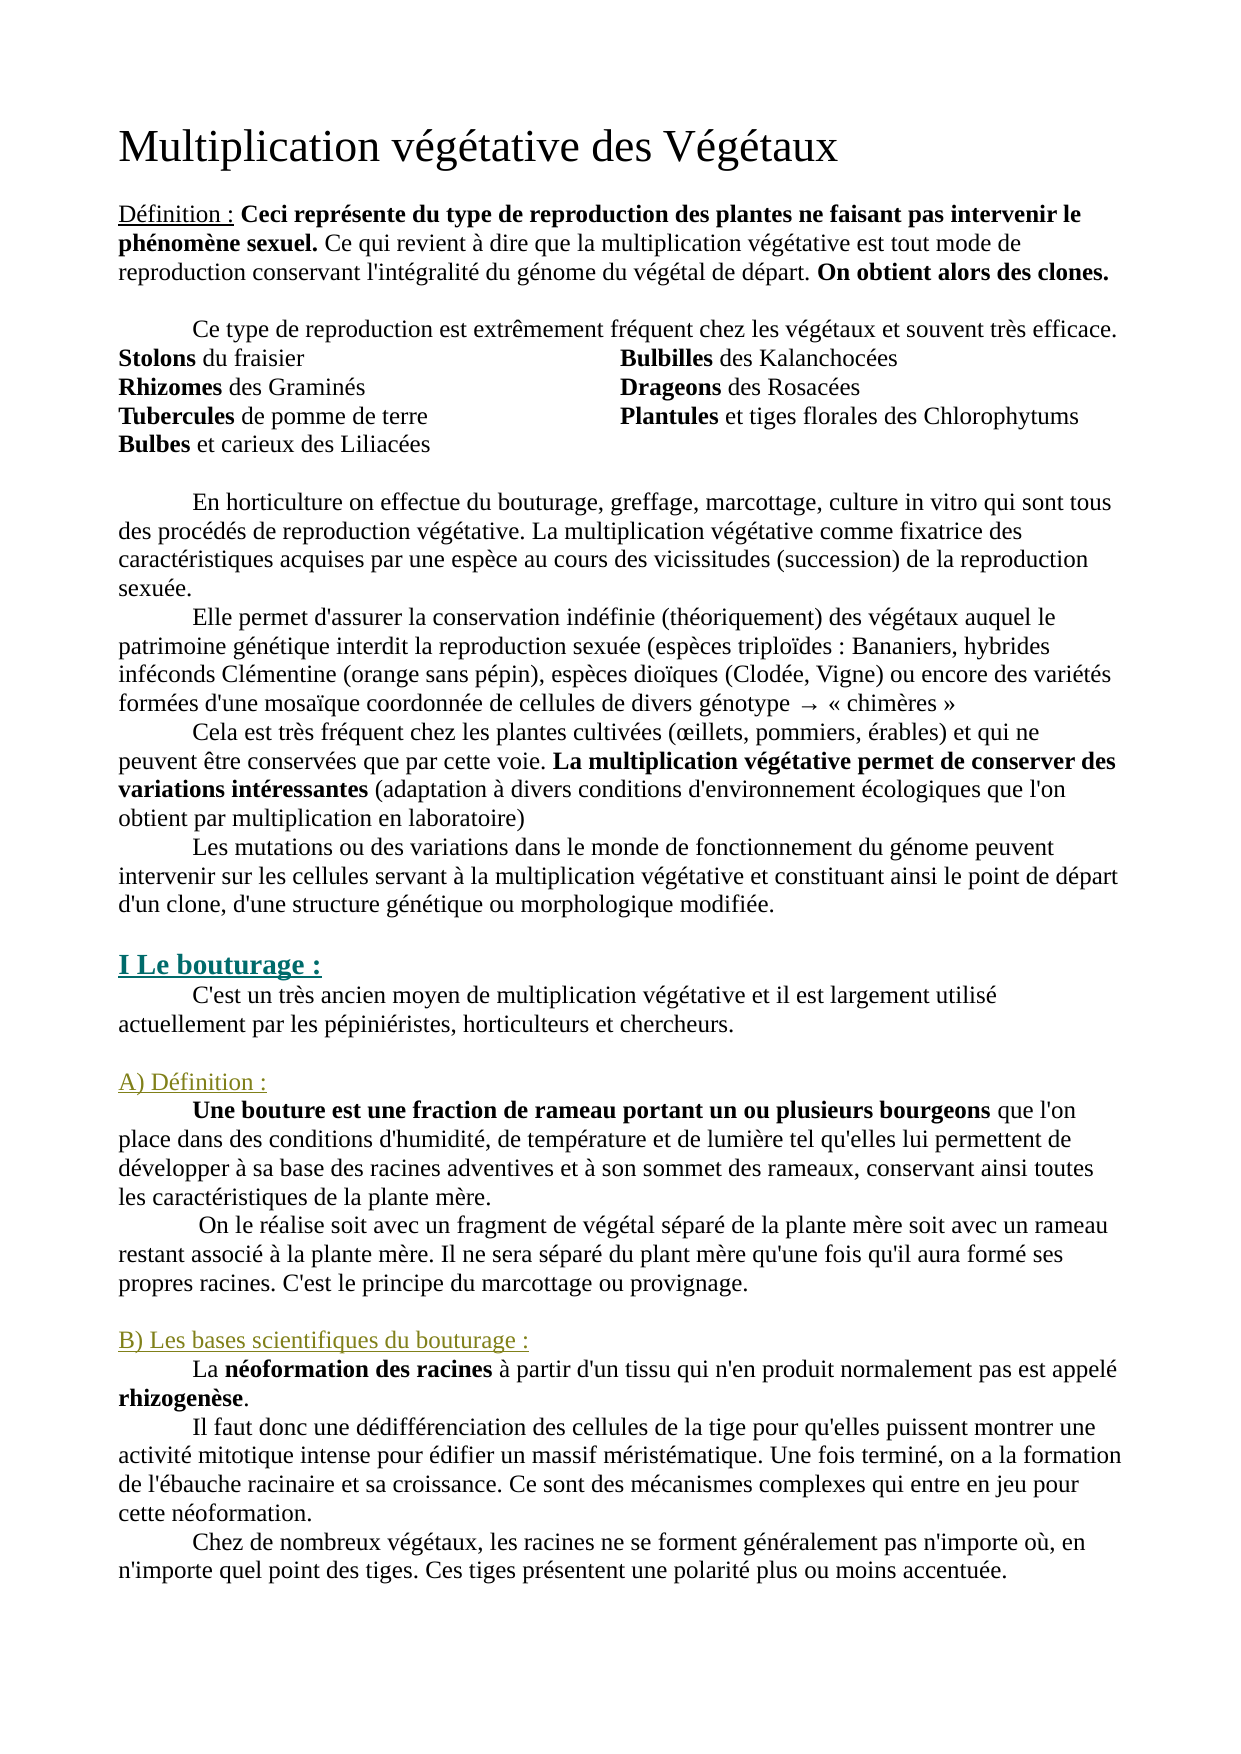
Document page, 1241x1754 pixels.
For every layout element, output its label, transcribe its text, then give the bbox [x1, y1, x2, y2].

text Les mutations ou des variations dans le monde de fonctionnement du génome peuvent intervenir sur les cellules servant à la multiplication végétative et constituant ainsi le point de départ d'un clone, d'une structure génétique ou morphologique modifiée. [118, 832, 1122, 918]
text En horticulture on effectue du bouturage, greffage, marcottage, culture in vitro qui sont tous des procédés de reproduction végétative. La multiplication végétative comme fixatrice des caractéristiques acquises par une espèce au cours des vicissitudes (succession) de la reproduction sexuée. [118, 487, 1122, 602]
text C'est un très ancien moyen de multiplication végétative et il est largement utilisé actuellement par les pépiniéristes, horticulteurs et chercheurs. [118, 981, 1122, 1038]
text Bulbilles des Kalanchocées [620, 343, 1122, 372]
text Ce type de reproduction est extrêmement fréquent chez les végétaux et souvent très efficace. [118, 314, 1122, 343]
text A) Définition : [118, 1067, 1122, 1096]
text B) Les bases scientifiques du bouturage : [118, 1326, 1122, 1354]
text Stolons du fraisier [118, 343, 620, 372]
text Chez de nombreux végétaux, les racines ne se forment généralement pas n'importe où, en n'importe quel point des tiges. Ces tiges présentent une polarité plus ou moins accentuée. [118, 1527, 1122, 1584]
text Il faut donc une dédifférenciation des cellules de la tige pour qu'elles puissent montrer une activité mitotique intense pour édifier un massif méristématique. Une fois terminé, on a la formation de l'ébauche racinaire et sa croissance. Ce sont des mécanismes complexes qui entre en jeu pour cette néoformation. [118, 1412, 1122, 1527]
text Drageons des Rosacées [620, 372, 1122, 401]
text Elle permet d'assurer la conservation indéfinie (théoriquement) des végétaux auquel le patrimoine génétique interdit la reproduction sexuée (espèces triploïdes : Bananiers, hybrides inféconds Clémentine (orange sans pépin), espèces dioïques (Clodée, Vigne) ou encore des variétés formées d'une mosaïque coordonnée de cellules de divers génotype → « chimères » [118, 602, 1122, 717]
text Plantules et tiges florales des Chlorophytums [620, 401, 1122, 429]
text Rhizomes des Graminés [118, 372, 620, 401]
text Cela est très fréquent chez les plantes cultivées (œillets, pommiers, érables) et qui ne peuvent être conservées que par cette voie. La multiplication végétative permet de conserver des variations intéressantes (adaptation à divers conditions d'environnement écologiques que l'on obtient par multiplication en laboratoire) [118, 717, 1122, 832]
text Multiplication végétative des Végétaux [118, 118, 1122, 171]
text Une bouture est une fraction de rameau portant un ou plusieurs bourgeons que l'on place dans des conditions d'humidité, de température et de lumière tel qu'elles lui permettent de développer à sa base des racines adventives et à son sommet des rameaux, conservant ainsi toutes les caractéristiques de la plante mère. [118, 1096, 1122, 1211]
text La néoformation des racines à partir d'un tissu qui n'en produit normalement pas est appelé rhizogenèse. [118, 1354, 1122, 1412]
text Bulbes et carieux des Liliacées [118, 429, 620, 458]
text On le réalise soit avec un fragment de végétal séparé de la plante mère soit avec un rameau restant associé à la plante mère. Il ne sera séparé du plant mère qu'une fois qu'il aura formé ses propres racines. C'est le principe du marcottage ou provignage. [118, 1211, 1122, 1297]
text I Le bouturage : [118, 947, 1122, 981]
text Définition : Ceci représente du type de reproduction des plantes ne faisant pas intervenir le phénomène sexuel. Ce qui revient à dire que la multiplication végétative est tout mode de reproduction conservant l'intégralité du génome du végétal de départ. On obtient alors des clones. [118, 199, 1122, 286]
text Tubercules de pomme de terre [118, 401, 620, 429]
